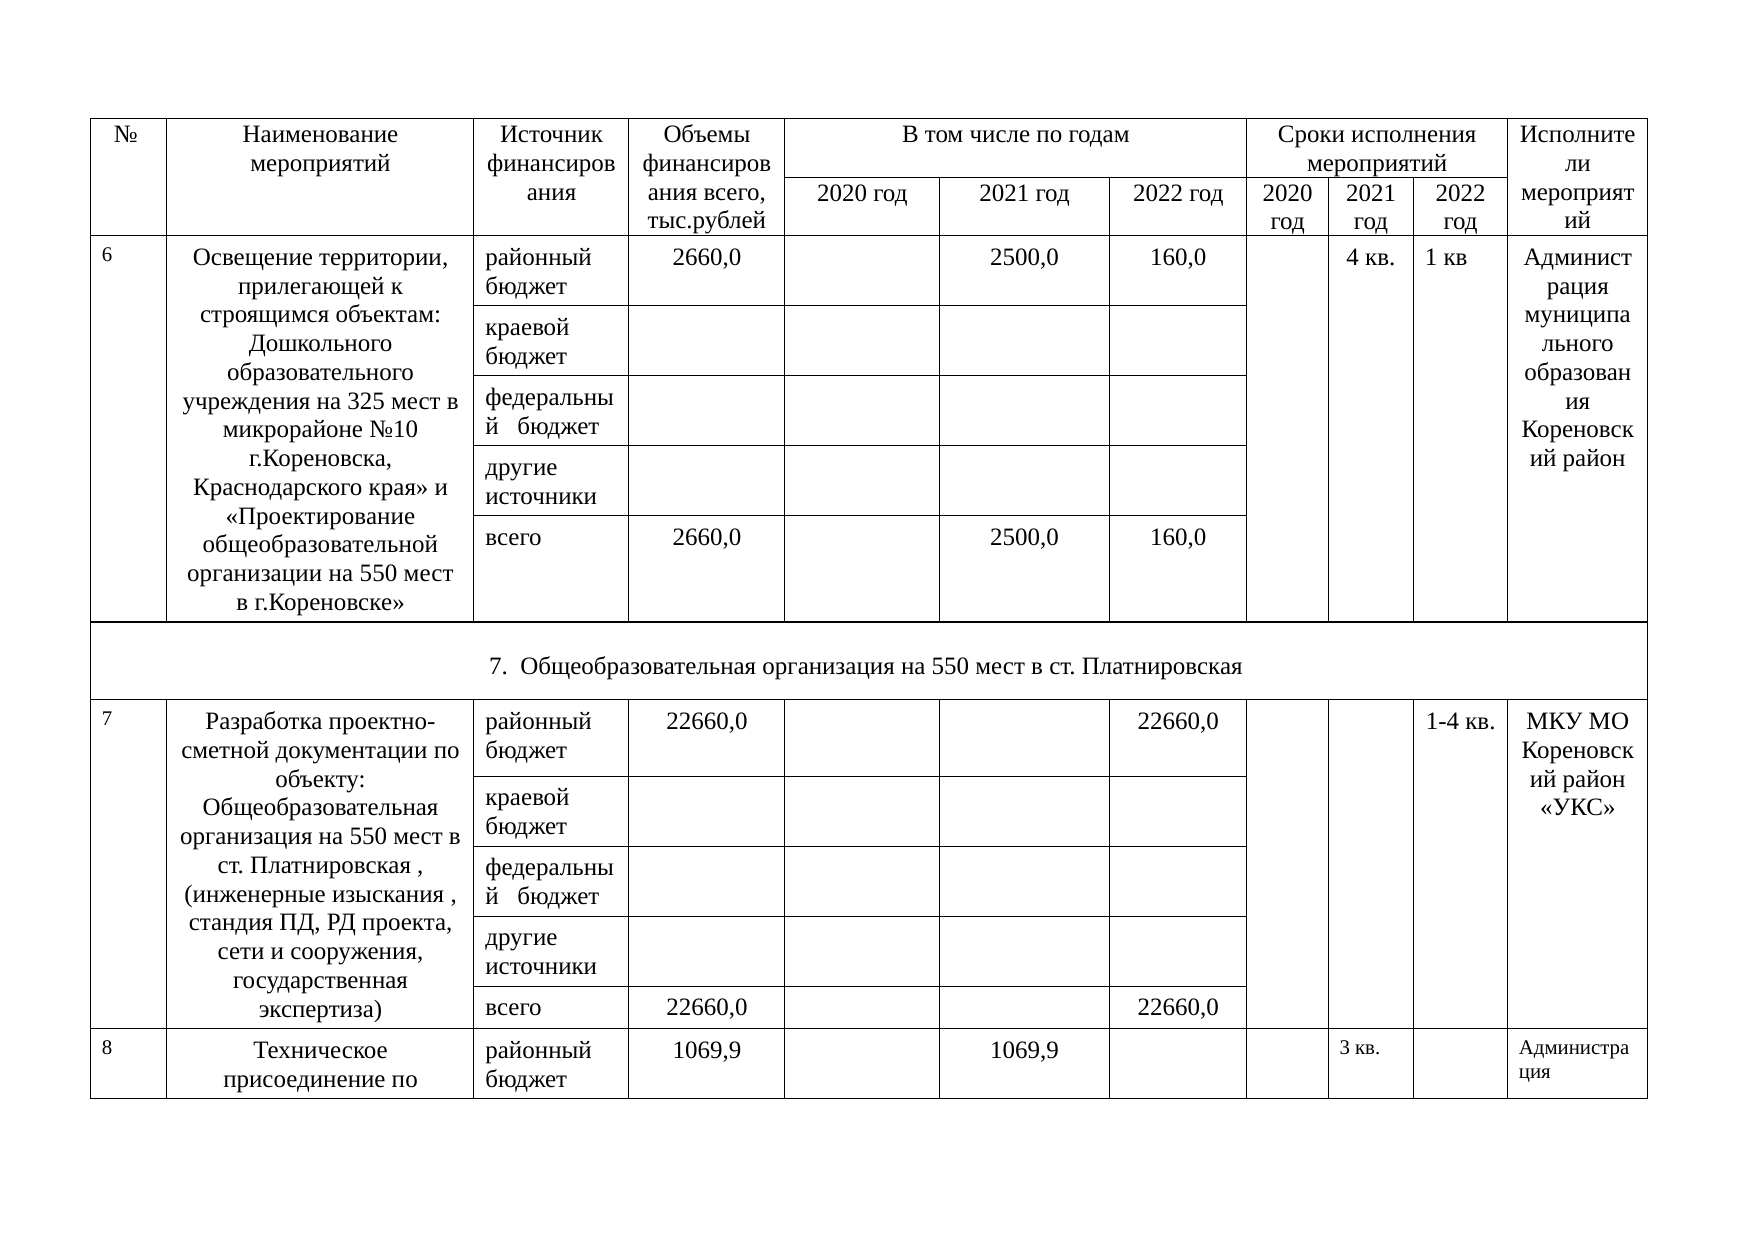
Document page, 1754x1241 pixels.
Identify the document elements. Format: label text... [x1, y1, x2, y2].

table_cell краевой бюджет [474, 777, 628, 846]
table_cell 8 [91, 1029, 166, 1098]
table_cell [1247, 700, 1328, 1028]
table_header № [91, 119, 166, 235]
table_header Наименование мероприятий [167, 119, 473, 235]
table_cell 2020 год [1247, 178, 1328, 235]
table_cell 160,0 [1110, 516, 1246, 621]
table_cell [785, 236, 939, 305]
table_cell районный бюджет [474, 1029, 628, 1098]
table_cell 22660,0 [629, 987, 784, 1028]
table_cell 1069,9 [940, 1029, 1109, 1098]
table_cell [785, 516, 939, 621]
table_cell 2022 год [1414, 178, 1507, 235]
table_cell [940, 917, 1109, 986]
table_cell [1110, 777, 1246, 846]
table_cell [785, 987, 939, 1028]
table_cell [785, 446, 939, 515]
table_cell 2022 год [1110, 178, 1246, 235]
table_cell 3 кв. [1329, 1029, 1413, 1098]
table_cell 1-4 кв. [1414, 700, 1507, 1028]
table_cell другие источники [474, 446, 628, 515]
table_cell 2020 год [785, 178, 939, 235]
table_cell краевой бюджет [474, 306, 628, 375]
table_header Источник финансирования [474, 119, 628, 235]
table_cell районный бюджет [474, 700, 628, 776]
table_cell [785, 700, 939, 776]
table_cell федеральный бюджет [474, 376, 628, 445]
table_cell Администрация муниципального образования Кореновский район [1508, 1029, 1647, 1098]
table_header Сроки исполнения мероприятий [1247, 119, 1507, 177]
table_cell 4 кв. [1329, 236, 1413, 621]
table_cell 1069,9 [629, 1029, 784, 1098]
table_cell [1414, 1029, 1507, 1098]
table_cell Разработка проектно-сметной документации по объекту: Общеобразовательная организация на 550 мест в ст. Платнировская ,(инженерные изыскания , стандия ПД, РД проекта, сети и сооружения, государственная экспертиза) [167, 700, 473, 1028]
table_cell МКУ МО Кореновский район «УКС» [1508, 700, 1647, 1028]
table_cell [1247, 236, 1328, 621]
table_cell [785, 1029, 939, 1098]
table_cell Администрация муниципального образования Кореновский район [1508, 236, 1647, 621]
table_cell [1110, 1029, 1246, 1098]
table_cell [940, 376, 1109, 445]
table_cell [629, 376, 784, 445]
table_cell [1110, 376, 1246, 445]
table_cell [629, 917, 784, 986]
table_cell 22660,0 [1110, 987, 1246, 1028]
table_cell всего [474, 987, 628, 1028]
table_cell 22660,0 [629, 700, 784, 776]
table_cell [940, 700, 1109, 776]
table_cell 2500,0 [940, 516, 1109, 621]
table_cell [1110, 847, 1246, 916]
table_cell всего [474, 516, 628, 621]
table_cell [940, 446, 1109, 515]
table_cell районный бюджет [474, 236, 628, 305]
table_cell [940, 987, 1109, 1028]
table_cell [629, 847, 784, 916]
table_header В том числе по годам [785, 119, 1246, 177]
table_cell 22660,0 [1110, 700, 1246, 776]
table_cell [629, 777, 784, 846]
table_cell 160,0 [1110, 236, 1246, 305]
table_cell другие источники [474, 917, 628, 986]
table_cell 7 [91, 700, 166, 1028]
table_cell [1110, 917, 1246, 986]
table_cell 2660,0 [629, 516, 784, 621]
table_cell [940, 306, 1109, 375]
table_cell 2500,0 [940, 236, 1109, 305]
table_cell [785, 306, 939, 375]
table_cell [1110, 446, 1246, 515]
table_cell Освещение территории, прилегающей к строящимся объектам: Дошкольного образовательного учреждения на 325 мест в микрорайоне №10 г.Кореновска, Краснодарского края» и «Проектирование общеобразовательной организации на 550 мест в г.Кореновске» [167, 236, 473, 621]
table_cell 6 [91, 236, 166, 621]
table_cell [785, 847, 939, 916]
table_cell [940, 777, 1109, 846]
table_cell [785, 376, 939, 445]
table_cell [785, 917, 939, 986]
table_cell [629, 446, 784, 515]
table_cell 2660,0 [629, 236, 784, 305]
table_header Исполнители мероприятий (муниципальный заказчик) [1508, 119, 1647, 235]
table_header Объемы финансирования всего, тыс.рублей [629, 119, 784, 235]
table_cell 2021 год [1329, 178, 1413, 235]
table_cell 7. Общеобразовательная организация на 550 мест в ст. Платнировская [91, 623, 1647, 699]
table_cell Техническое присоединение по [167, 1029, 473, 1098]
table_cell 1 кв [1414, 236, 1507, 621]
table_cell [1247, 1029, 1328, 1098]
table_cell 2021 год [940, 178, 1109, 235]
table_cell [785, 777, 939, 846]
table_cell федеральный бюджет [474, 847, 628, 916]
table_cell [940, 847, 1109, 916]
table_cell [629, 306, 784, 375]
table_cell [1110, 306, 1246, 375]
table_cell [1329, 700, 1413, 1028]
